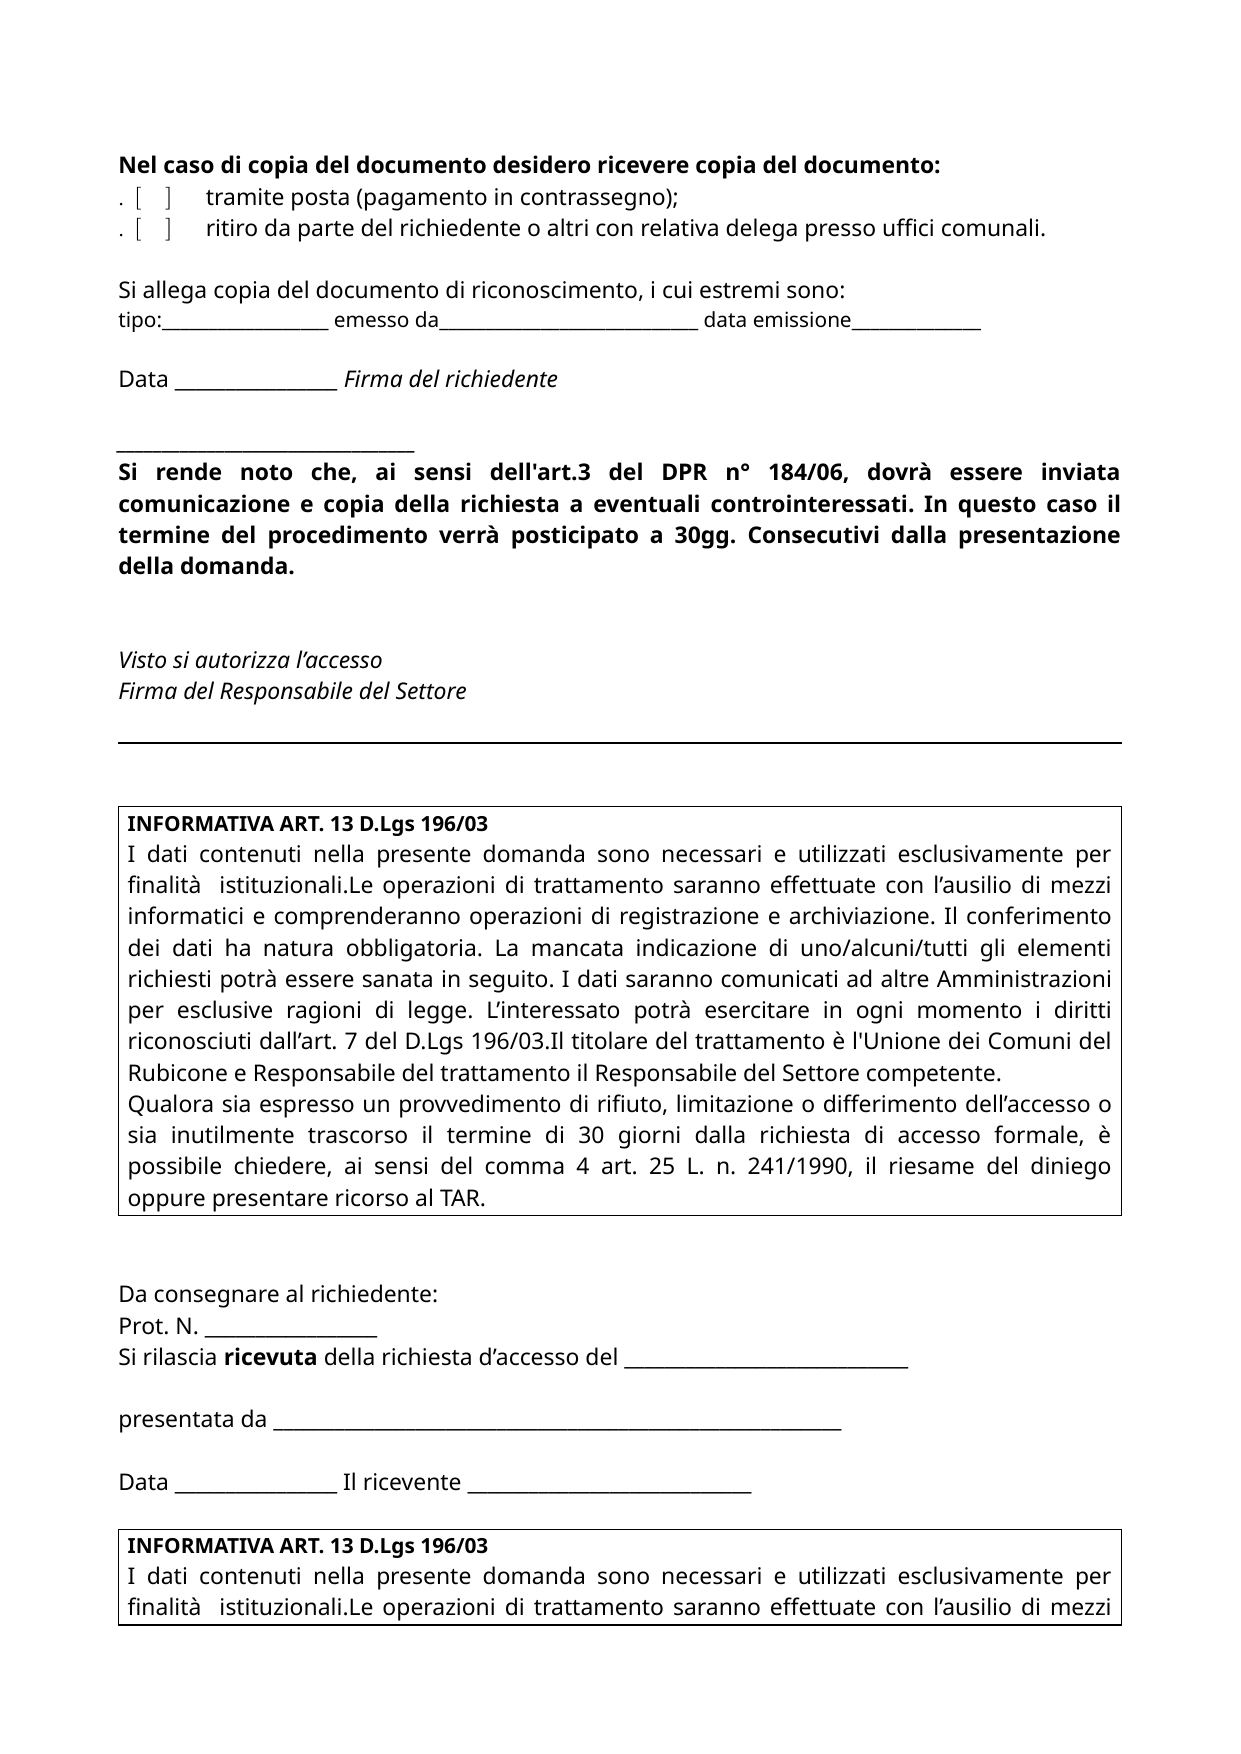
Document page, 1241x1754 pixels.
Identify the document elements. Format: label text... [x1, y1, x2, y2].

text Firma del Responsabile del Settore [118, 675, 1122, 706]
text Da consegnare al richiedente: [118, 1278, 1122, 1310]
text Si rende noto che, ai sensi dell'art.3 del DPR n° 184/06, dovrà essere inviata comunicazione e copia della richiesta a eventuali controinteressati. In questo caso il termine del procedimento verrà posticipato a 30gg. Consecutivi dalla presentazione della domanda. [118, 456, 1122, 581]
text Si allega copia del documento di riconoscimento, i cui estremi sono: [118, 274, 1122, 306]
text ritiro da parte del richiedente o altri con relativa delega presso uffici comunali. [118, 212, 1122, 243]
text Visto si autorizza l’accesso [118, 644, 1122, 675]
text Nel caso di copia del documento desidero ricevere copia del documento: [118, 149, 1122, 181]
text I dati contenuti nella presente domanda sono necessari e utilizzati esclusivamente per finalità istituzionali.Le operazioni di trattamento saranno effettuate con l’ausilio di mezzi [119, 1557, 1121, 1624]
text Prot. N. _________________ [118, 1310, 1122, 1341]
text INFORMATIVA ART. 13 D.Lgs 196/03 [119, 1530, 1121, 1557]
text _________________________________ [118, 425, 1122, 456]
text tipo:__________________ emesso da____________________________ data emissione______________ [118, 306, 1122, 334]
text Data ________________ Il ricevente ____________________________ [118, 1466, 1122, 1497]
text tramite posta (pagamento in contrassegno); [118, 181, 1122, 212]
text I dati contenuti nella presente domanda sono necessari e utilizzati esclusivamente per finalità istituzionali.Le operazioni di trattamento saranno effettuate con l’ausilio di mezzi informatici e comprenderanno operazioni di registrazione e archiviazione. Il conferimento dei dati ha natura obbligatoria. La mancata indicazione di uno/alcuni/tutti gli elementi richiesti potrà essere sanata in seguito. I dati saranno comunicati ad altre Amministrazioni per esclusive ragioni di legge. L’interessato potrà esercitare in ogni momento i diritti riconosciuti dall’art. 7 del D.Lgs 196/03.Il titolare del trattamento è l'Unione dei Comuni del Rubicone e Responsabile del trattamento il Responsabile del Settore competente. [119, 835, 1121, 1085]
text Si rilascia ricevuta della richiesta d’accesso del ____________________________ [118, 1341, 1122, 1372]
text Data ________________ Firma del richiedente [118, 362, 1122, 394]
text Qualora sia espresso un provvedimento di rifiuto, limitazione o differimento dell’accesso o sia inutilmente trascorso il termine di 30 giorni dalla richiesta di accesso formale, è possibile chiedere, ai sensi del comma 4 art. 25 L. n. 241/1990, il riesame del diniego oppure presentare ricorso al TAR. [119, 1085, 1121, 1215]
text presentata da ________________________________________________________ [118, 1403, 1122, 1435]
text INFORMATIVA ART. 13 D.Lgs 196/03 [119, 807, 1121, 835]
